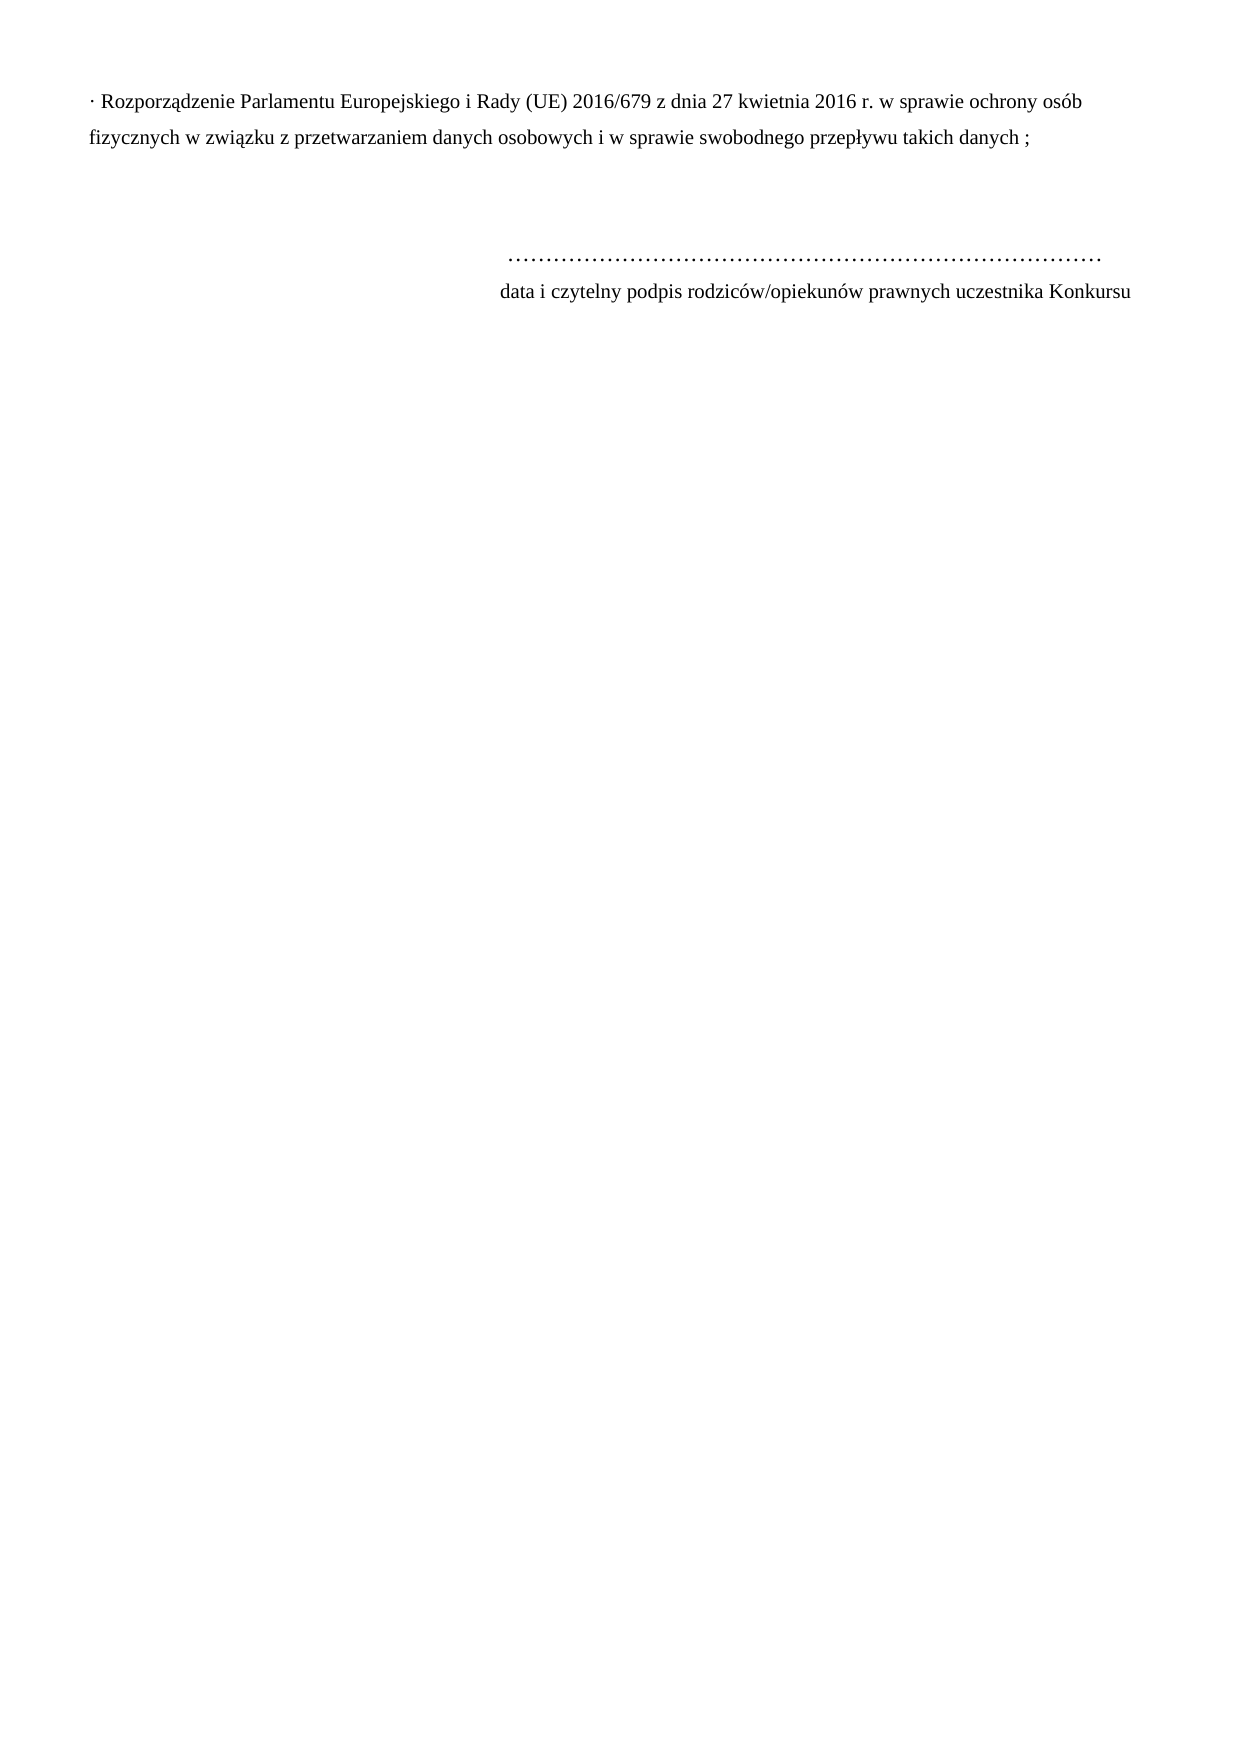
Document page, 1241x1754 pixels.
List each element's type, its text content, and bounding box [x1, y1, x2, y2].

text …………………………………………………………………… [88, 200, 1152, 266]
text data i czytelny podpis rodziców/opiekunów prawnych uczestnika Konkursu [88, 279, 1152, 303]
text · Rozporządzenie Parlamentu Europejskiego i Rady (UE) 2016/679 z dnia 27 kwietnia 2016 r. w sprawie ochrony osób fizycznych w związku z przetwarzaniem danych osobowych i w sprawie swobodnego przepływu takich danych ; [88, 88, 1152, 149]
